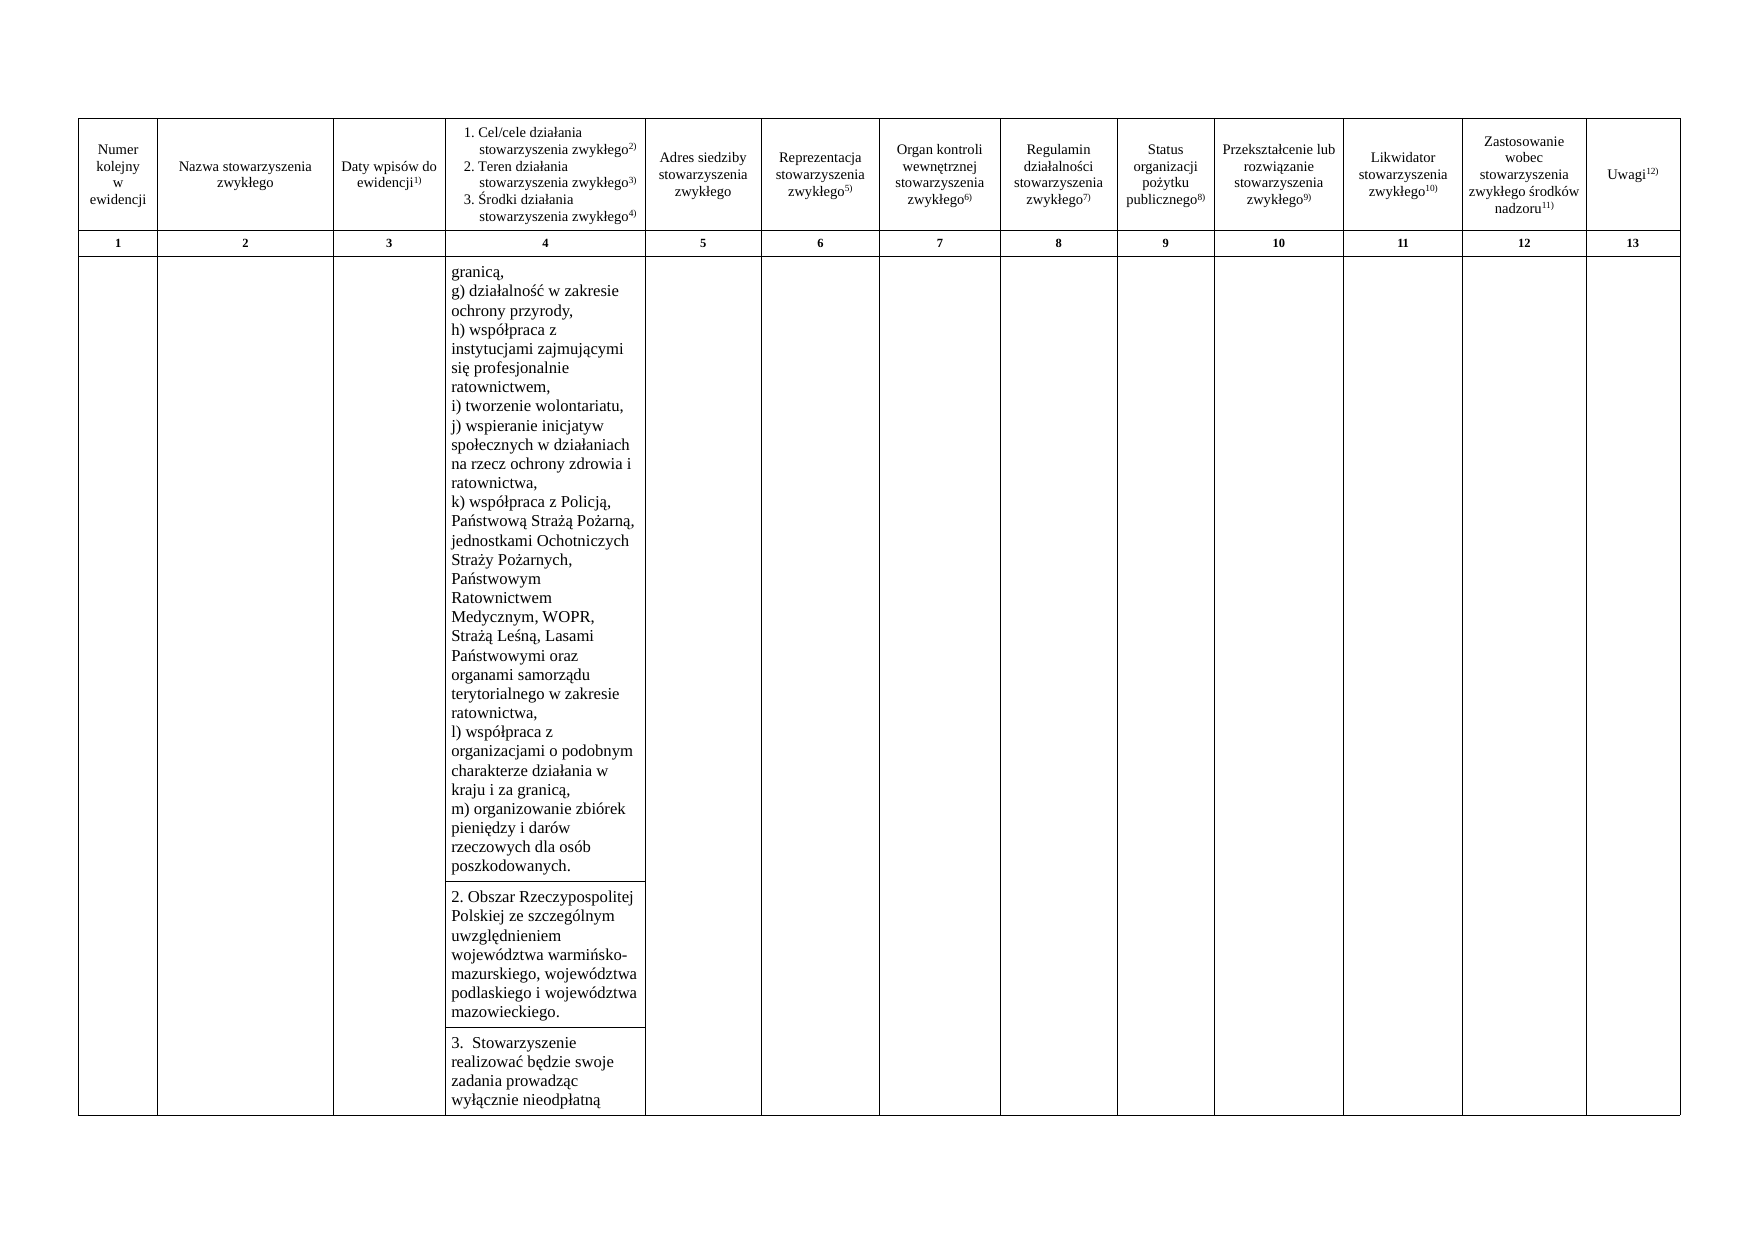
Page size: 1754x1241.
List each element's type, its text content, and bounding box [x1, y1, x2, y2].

table_cell [646, 257, 761, 1115]
table_header Organ kontroli wewnętrznej stowarzyszenia zwykłego6) [880, 119, 1000, 230]
table_cell 10 [1215, 231, 1343, 256]
table_cell 7 [880, 231, 1000, 256]
table_cell [1587, 257, 1680, 1115]
table_cell 4 [446, 231, 645, 256]
table_cell 13 [1587, 231, 1680, 256]
table_cell 6 [762, 231, 879, 256]
table_cell [762, 257, 879, 1115]
table_cell 3. Stowarzyszenie realizować będzie swoje zadania prowadząc wyłącznie nieodpłatną [446, 1028, 645, 1115]
table_header Nazwa stowarzyszenia zwykłego [158, 119, 333, 230]
table_cell 5 [646, 231, 761, 256]
table_cell 2. Obszar Rzeczypospolitej Polskiej ze szczególnym uwzględnieniem województwa warmińsko-mazurskiego, województwa podlaskiego i województwa mazowieckiego. [446, 882, 645, 1027]
table_header Reprezentacja stowarzyszenia zwykłego5) [762, 119, 879, 230]
table_cell [334, 257, 445, 1115]
table_header Zastosowanie wobec stowarzyszenia zwykłego środków nadzoru11) [1463, 119, 1586, 230]
table_header 1. Cel/cele działania stowarzyszenia zwykłego2) 2. Teren działania stowarzyszenia zwykłego3) 3. Środki działania stowarzyszenia zwykłego4) [446, 119, 645, 230]
table_cell 12 [1463, 231, 1586, 256]
table_cell granicą, g) działalność w zakresie ochrony przyrody, h) współpraca z instytucjami zajmującymi się profesjonalnie ratownictwem, i) tworzenie wolontariatu, j) wspieranie inicjatyw społecznych w działaniach na rzecz ochrony zdrowia i ratownictwa, k) współpraca z Policją, Państwową Strażą Pożarną, jednostkami Ochotniczych Straży Pożarnych, Państwowym Ratownictwem Medycznym, WOPR, Strażą Leśną, Lasami Państwowymi oraz organami samorządu terytorialnego w zakresie ratownictwa, l) współpraca z organizacjami o podobnym charakterze działania w kraju i za granicą, m) organizowanie zbiórek pieniędzy i darów rzeczowych dla osób poszkodowanych. [446, 257, 645, 881]
table_cell 2 [158, 231, 333, 256]
table_cell 9 [1118, 231, 1214, 256]
table_cell 1 [79, 231, 157, 256]
table_header Przekształcenie lub rozwiązanie stowarzyszenia zwykłego9) [1215, 119, 1343, 230]
table_cell [1344, 257, 1462, 1115]
table_cell 3 [334, 231, 445, 256]
table_header Adres siedziby stowarzyszenia zwykłego [646, 119, 761, 230]
table_cell [158, 257, 333, 1115]
table_header Status organizacji pożytku publicznego8) [1118, 119, 1214, 230]
table_header Daty wpisów do ewidencji1) [334, 119, 445, 230]
table_header Numer kolejny w ewidencji [79, 119, 157, 230]
table_cell [880, 257, 1000, 1115]
table_cell [1215, 257, 1343, 1115]
table_header Uwagi12) [1587, 119, 1680, 230]
table_cell [79, 257, 157, 1115]
table_cell 8 [1001, 231, 1117, 256]
table_cell [1463, 257, 1586, 1115]
table_header Likwidator stowarzyszenia zwykłego10) [1344, 119, 1462, 230]
table_cell [1001, 257, 1117, 1115]
table_header Regulamin działalności stowarzyszenia zwykłego7) [1001, 119, 1117, 230]
table_cell [1118, 257, 1214, 1115]
table_cell 11 [1344, 231, 1462, 256]
